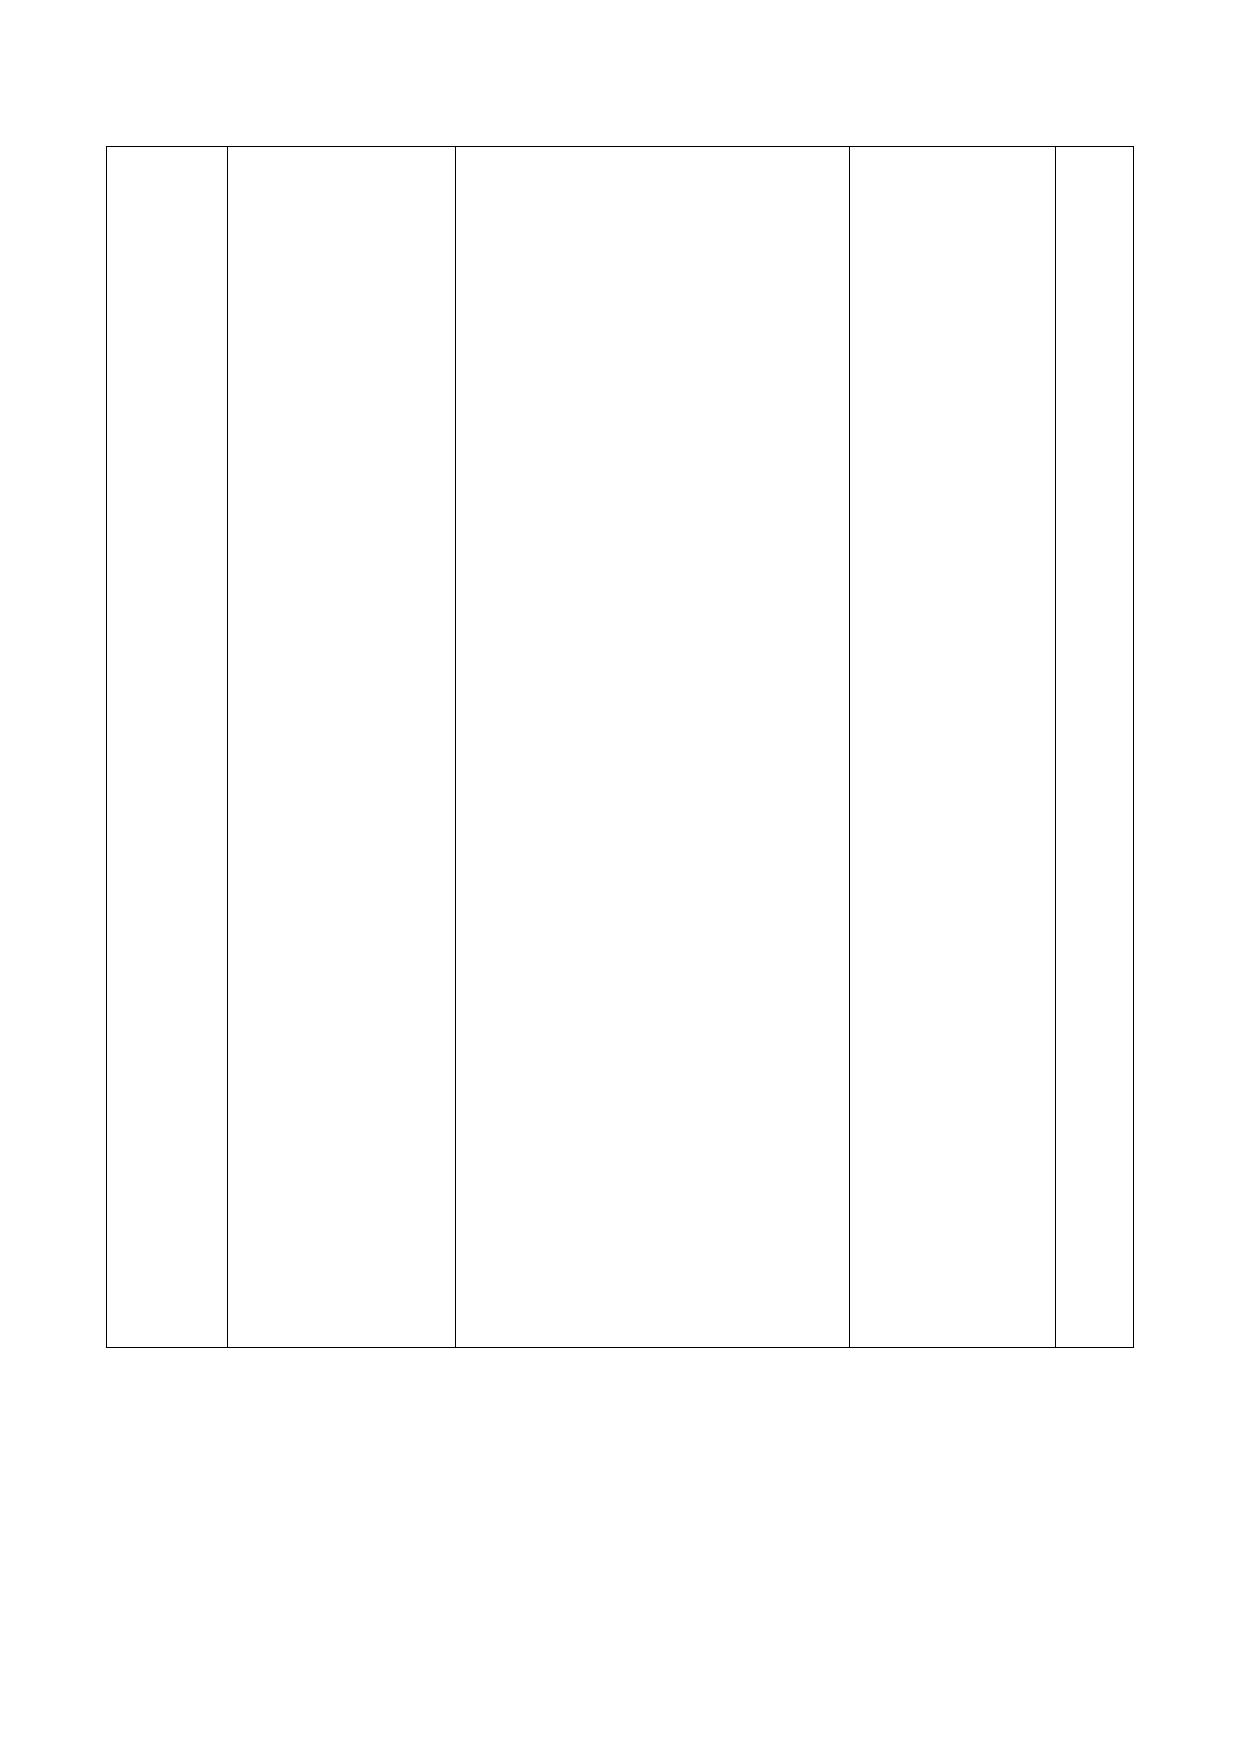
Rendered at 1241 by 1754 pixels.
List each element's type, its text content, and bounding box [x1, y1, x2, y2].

table_cell [106, 1399, 1134, 1436]
table_cell 伍、選舉業務 陸、墓政業務 [107, 147, 227, 1347]
table_cell [106, 1511, 1134, 1549]
table_cell [1056, 147, 1133, 1347]
table_cell 辦理立法委員及總統、副總統選舉 辦理一般公墓及笨港公墓公園化及納骨堂維護 [228, 147, 455, 1347]
table_cell 辦理第七屆立法委員及第四屆總統、副總統選舉。 1核發埋葬及納骨堂入堂許可證。 2公墓公園、納骨堂維護及管理。 3辦理公墓公園化禁、遷葬公告事宜及無主墳墓遷葬公告。 [456, 147, 849, 1347]
table_cell 150 832 [850, 147, 1055, 1347]
table_cell [106, 1348, 1134, 1399]
table_cell [106, 1474, 1134, 1511]
table_cell [106, 1436, 1134, 1474]
